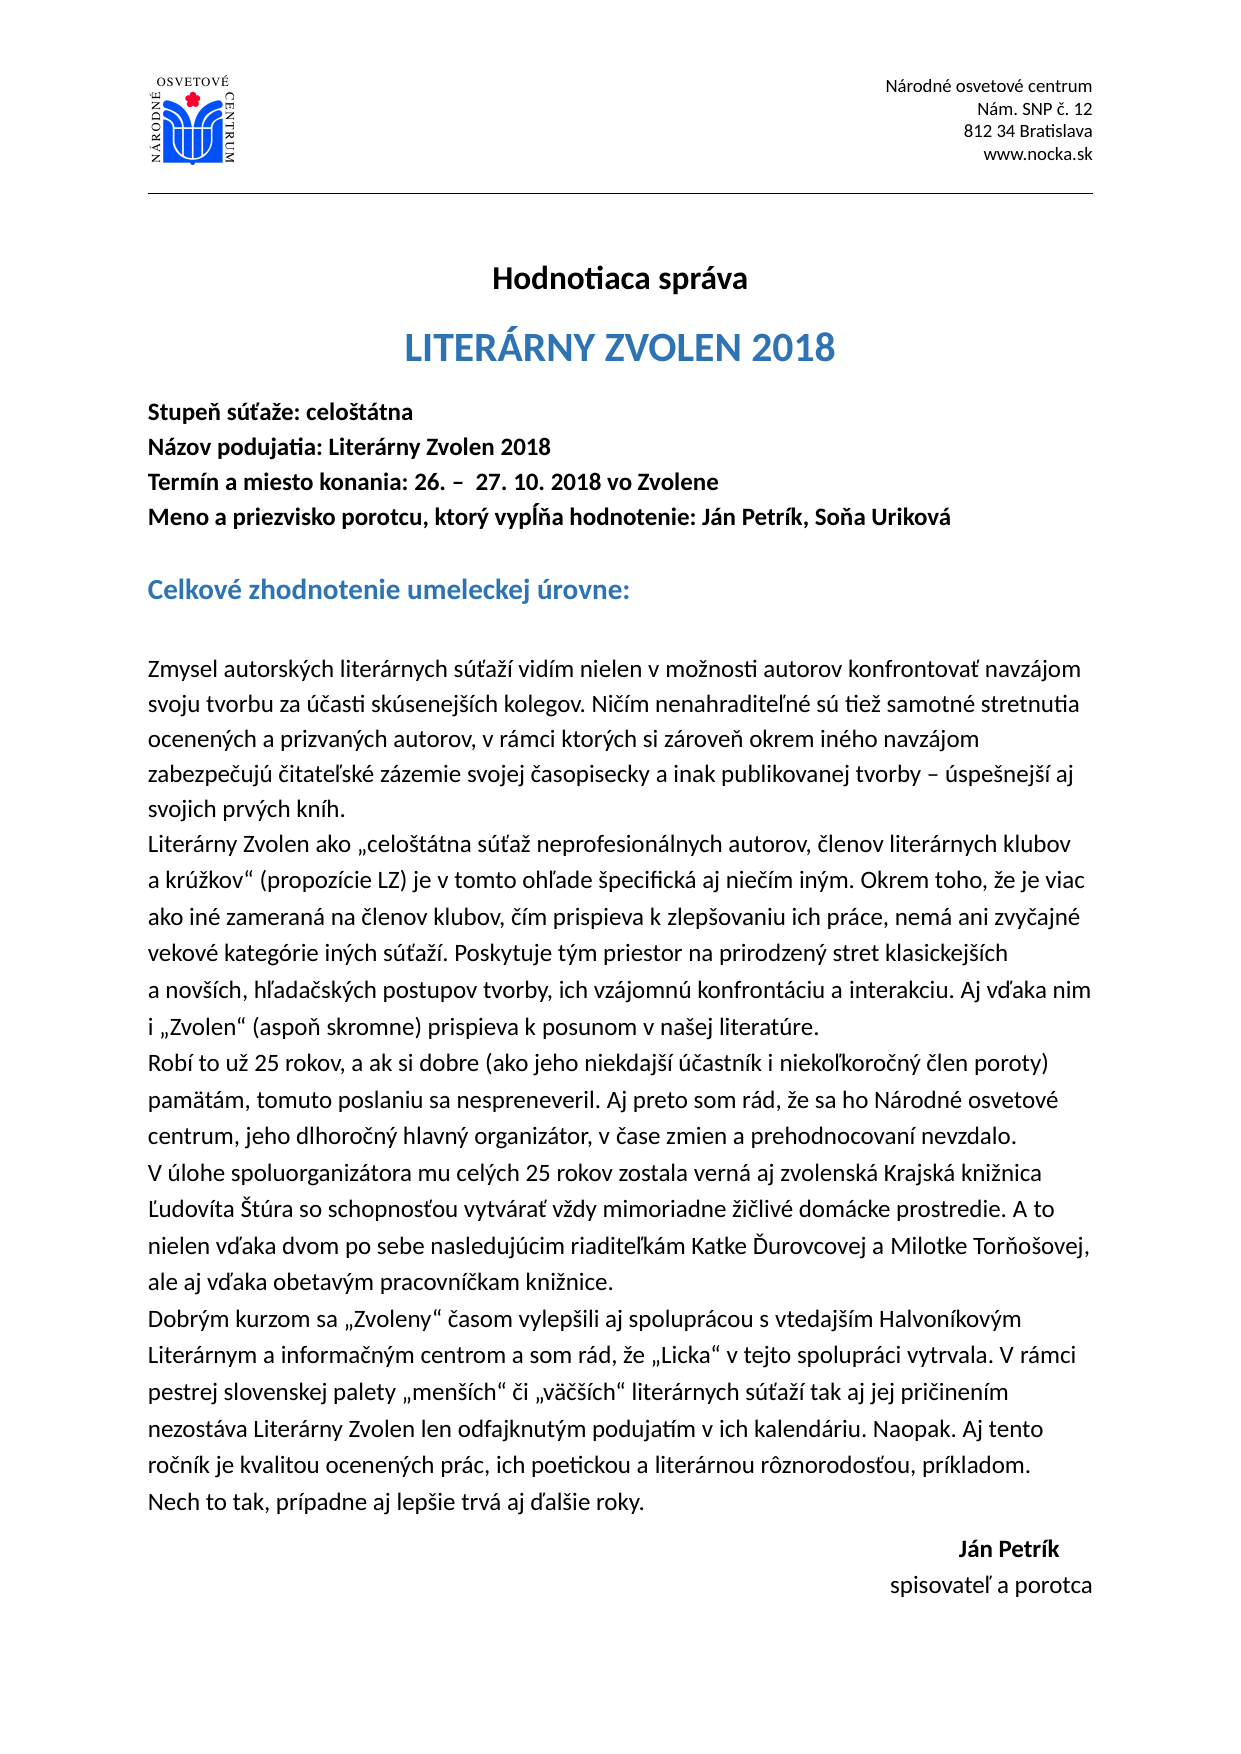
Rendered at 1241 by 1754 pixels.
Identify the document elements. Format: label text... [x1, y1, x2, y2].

text Nech to tak, prípadne aj lepšie trvá aj ďalšie roky. [148, 1486, 1093, 1516]
text Robí to už 25 rokov, a ak si dobre (ako jeho niekdajší účastník i niekoľkoročný člen poroty) pamätám, tomuto poslaniu sa nespreneveril. Aj preto som rád, že sa ho Národné osvetové centrum, jeho dlhoročný hlavný organizátor, v čase zmien a prehodnocovaní nevzdalo. V úlohe spoluorganizátora mu celých 25 rokov zostala verná aj zvolenská Krajská knižnica Ľudovíta Štúra so schopnosťou vytvárať vždy mimoriadne žičlivé domácke prostredie. A to nielen vďaka dvom po sebe nasledujúcim riaditeľkám Katke Ďurovcovej a Milotke Torňošovej, ale aj vďaka obetavým pracovníčkam knižnice. [148, 1047, 1093, 1297]
text spisovateľ a porotca [148, 1569, 1093, 1600]
text Hodnotiaca správa [148, 257, 1093, 298]
text Zmysel autorských literárnych súťaží vidím nielen v možnosti autorov konfrontovať navzájom svoju tvorbu za účasti skúsenejších kolegov. Ničím nenahraditeľné sú tiež samotné stretnutia ocenených a prizvaných autorov, v rámci ktorých si zároveň okrem iného navzájom zabezpečujú čitateľské zázemie svojej časopisecky a inak publikovanej tvorby – úspešnejší aj svojich prvých kníh. [148, 653, 1093, 823]
text Meno a priezvisko porotcu, ktorý vypĺňa hodnotenie: Ján Petrík, Soňa Uriková [148, 501, 1093, 531]
text Celkové zhodnotenie umeleckej úrovne: [148, 571, 1093, 607]
text LITERÁRNY ZVOLEN 2018 [148, 321, 1093, 372]
picture [149, 75, 234, 165]
text Dobrým kurzom sa „Zvoleny“ časom vylepšili aj spoluprácou s vtedajším Halvoníkovým Literárnym a informačným centrom a som rád, že „Licka“ v tejto spolupráci vytrvala. V rámci pestrej slovenskej palety „menších“ či „väčších“ literárnych súťaží tak aj jej pričinením nezostáva Literárny Zvolen len odfajknutým podujatím v ich kalendáriu. Naopak. Aj tento ročník je kvalitou ocenených prác, ich poetickou a literárnou rôznorodosťou, príkladom. [148, 1303, 1093, 1480]
text Názov podujatia: Literárny Zvolen 2018 [148, 431, 1093, 461]
text Ján Petrík [959, 1533, 1093, 1563]
text Stupeň súťaže: celoštátna [148, 396, 1093, 426]
text Termín a miesto konania: 26. – 27. 10. 2018 vo Zvolene [148, 466, 1093, 496]
text Literárny Zvolen ako „celoštátna súťaž neprofesionálnych autorov, členov literárnych klubov a krúžkov“ (propozície LZ) je v tomto ohľade špecifická aj niečím iným. Okrem toho, že je viac ako iné zameraná na členov klubov, čím prispieva k zlepšovaniu ich práce, nemá ani zvyčajné vekové kategórie iných súťaží. Poskytuje tým priestor na prirodzený stret klasickejších a novších, hľadačských postupov tvorby, ich vzájomnú konfrontáciu a interakciu. Aj vďaka nim i „Zvolen“ (aspoň skromne) prispieva k posunom v našej literatúre. [148, 828, 1093, 1041]
